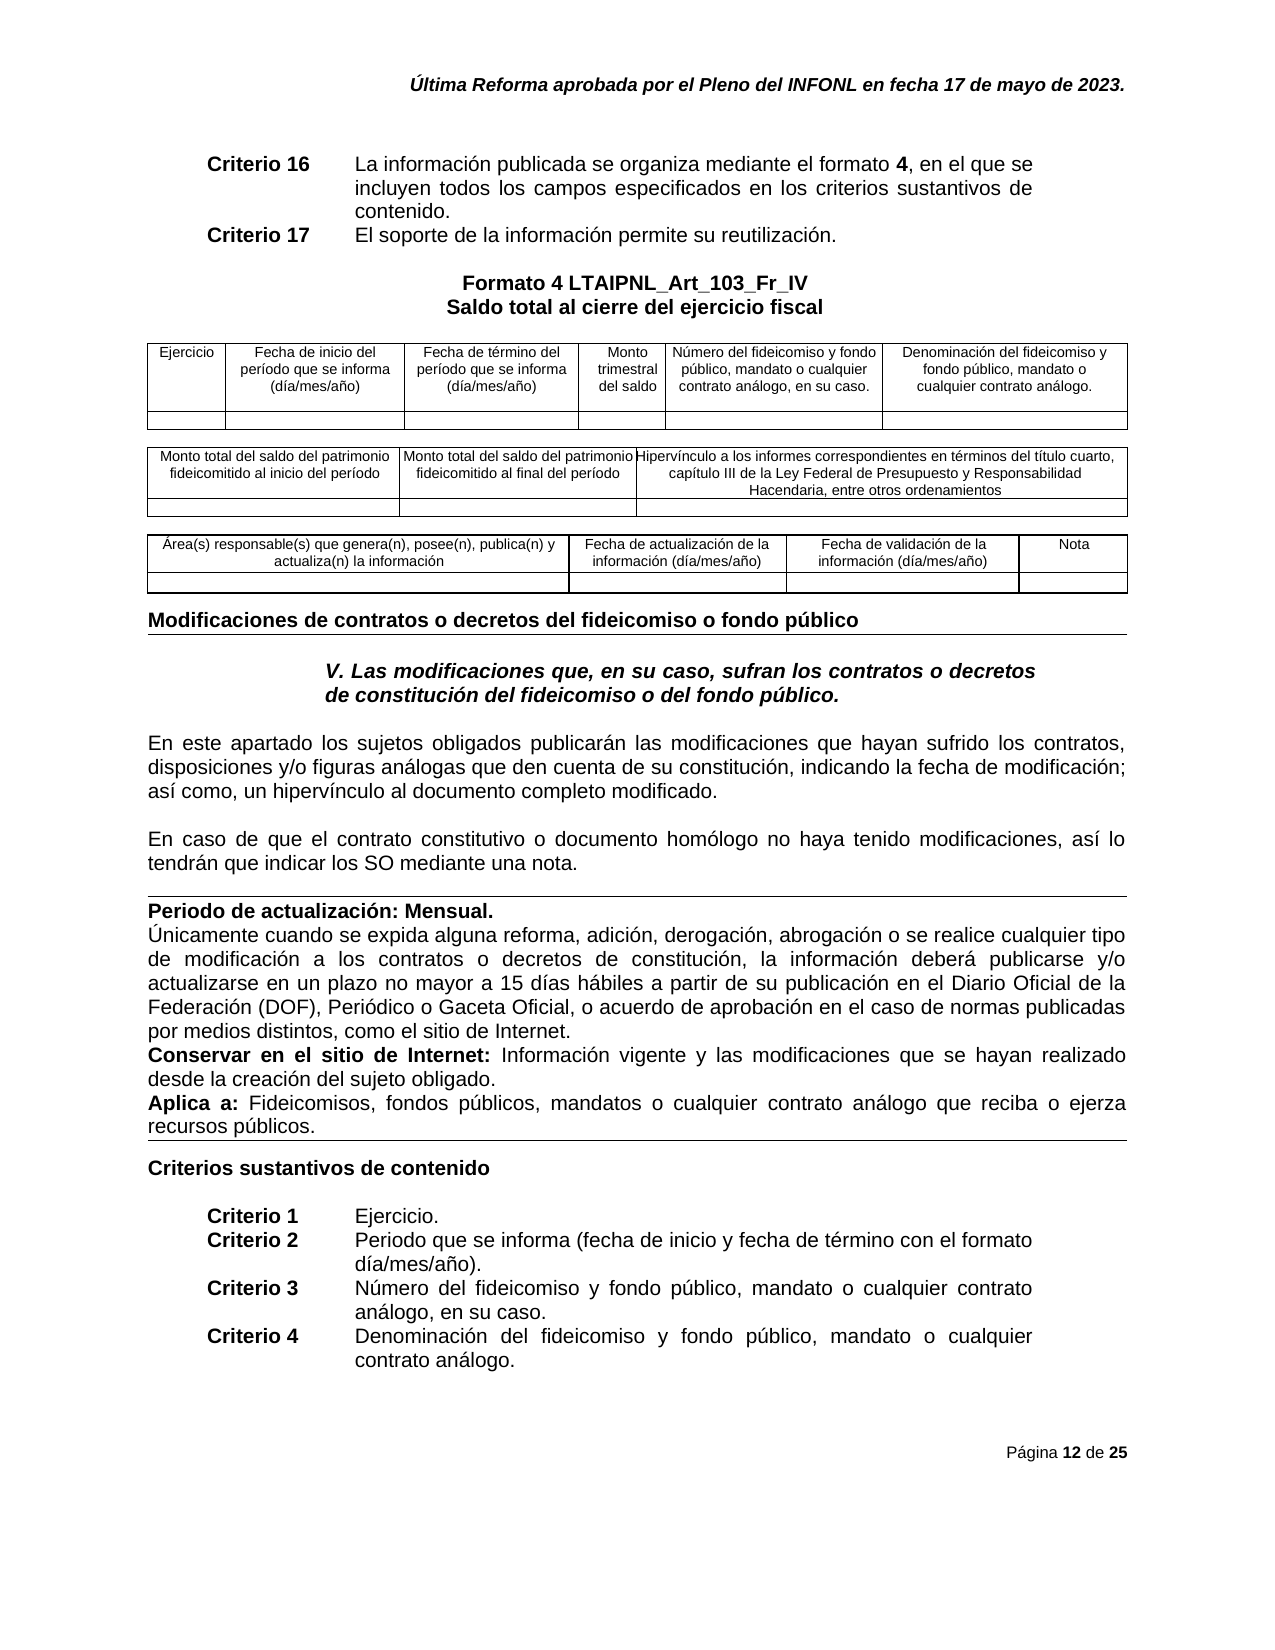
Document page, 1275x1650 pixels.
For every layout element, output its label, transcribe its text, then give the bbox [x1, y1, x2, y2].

table_cell [579, 412, 665, 429]
table_cell [666, 412, 882, 429]
table_cell [883, 412, 1127, 429]
table_header Área(s) responsable(s) que genera(n), posee(n), publica(n) y actualiza(n) la información [148, 536, 568, 571]
text Únicamente cuando se expida alguna reforma, adición, derogación, abrogación o se realice cualquier tipo de modificación a los contratos o decretos de constitución, la información deberá publicarse y/o actualizarse en un plazo no mayor a 15 días hábiles a partir de su publicación en el Diario Oficial de la Federación (DOF), Periódico o Gaceta Oficial, o acuerdo de aprobación en el caso de normas publicadas por medios distintos, como el sitio de Internet. [148, 923, 1127, 1042]
table_cell [405, 412, 578, 429]
table_header Monto total del saldo del patrimonio fideicomitido al final del período [400, 448, 636, 498]
text Criterios sustantivos de contenido [148, 1156, 1127, 1180]
table_cell [226, 412, 404, 429]
table_cell [637, 499, 1127, 516]
table_header Hipervínculo a los informes correspondientes en términos del título cuarto, capítulo III de la Ley Federal de Presupuesto y Responsabilidad Hacendaria, entre otros ordenamientos [637, 448, 1127, 498]
text Criterio 1 Ejercicio. [207, 1204, 1033, 1228]
text En caso de que el contrato constitutivo o documento homólogo no haya tenido modificaciones, así lo tendrán que indicar los SO mediante una nota. [148, 827, 1127, 875]
table_header Fecha de término del período que se informa (día/mes/año) [405, 344, 578, 411]
table_header Número del fideicomiso y fondo público, mandato o cualquier contrato análogo, en su caso. [666, 344, 882, 411]
text Modificaciones de contratos o decretos del fideicomiso o fondo público [148, 608, 1127, 634]
table_header Ejercicio [148, 344, 225, 411]
table_cell [148, 573, 568, 592]
table_cell [1020, 573, 1127, 592]
table_cell [787, 573, 1018, 592]
table_cell [148, 499, 399, 516]
subtitle Saldo total al cierre del ejercicio fiscal [148, 295, 1122, 319]
table_cell [570, 573, 786, 592]
table_cell [148, 412, 225, 429]
table_header Fecha de inicio del período que se informa (día/mes/año) [226, 344, 404, 411]
text Conservar en el sitio de Internet: Información vigente y las modificaciones que se hayan realizado desde la creación del sujeto obligado. [148, 1042, 1127, 1087]
text Criterio 16 La información publicada se organiza mediante el formato 4, en el que se incluyen todos los campos especificados en los criterios sustantivos de contenido. [207, 151, 1033, 223]
text Aplica a: Fideicomisos, fondos públicos, mandatos o cualquier contrato análogo que reciba o ejerza recursos públicos. [148, 1087, 1127, 1140]
table_header Fecha de actualización de la información (día/mes/año) [570, 536, 786, 571]
text Criterio 17 El soporte de la información permite su reutilización. [207, 223, 1033, 247]
table_header Fecha de validación de la información (día/mes/año) [787, 536, 1018, 571]
text Periodo de actualización: Mensual. [148, 897, 1127, 923]
text Criterio 3 Número del fideicomiso y fondo público, mandato o cualquier contrato análogo, en su caso. [207, 1276, 1033, 1324]
text Criterio 2 Periodo que se informa (fecha de inicio y fecha de término con el formato día/mes/año). [207, 1228, 1033, 1276]
text V. Las modificaciones que, en su caso, sufran los contratos o decretos de constitución del fideicomiso o del fondo público. [325, 659, 1039, 707]
text Criterio 4 Denominación del fideicomiso y fondo público, mandato o cualquier contrato análogo. [207, 1324, 1033, 1372]
subtitle Formato 4 LTAIPNL_Art_103_Fr_IV [148, 271, 1122, 295]
table_header Denominación del fideicomiso y fondo público, mandato o cualquier contrato análogo. [883, 344, 1127, 411]
table_header Nota [1020, 536, 1127, 571]
text En este apartado los sujetos obligados publicarán las modificaciones que hayan sufrido los contratos, disposiciones y/o figuras análogas que den cuenta de su constitución, indicando la fecha de modificación; así como, un hipervínculo al documento completo modificado. [148, 731, 1127, 803]
table_header Monto total del saldo del patrimonio fideicomitido al inicio del período [148, 448, 399, 498]
table_cell [400, 499, 636, 516]
table_header Monto trimestral del saldo [579, 344, 665, 411]
